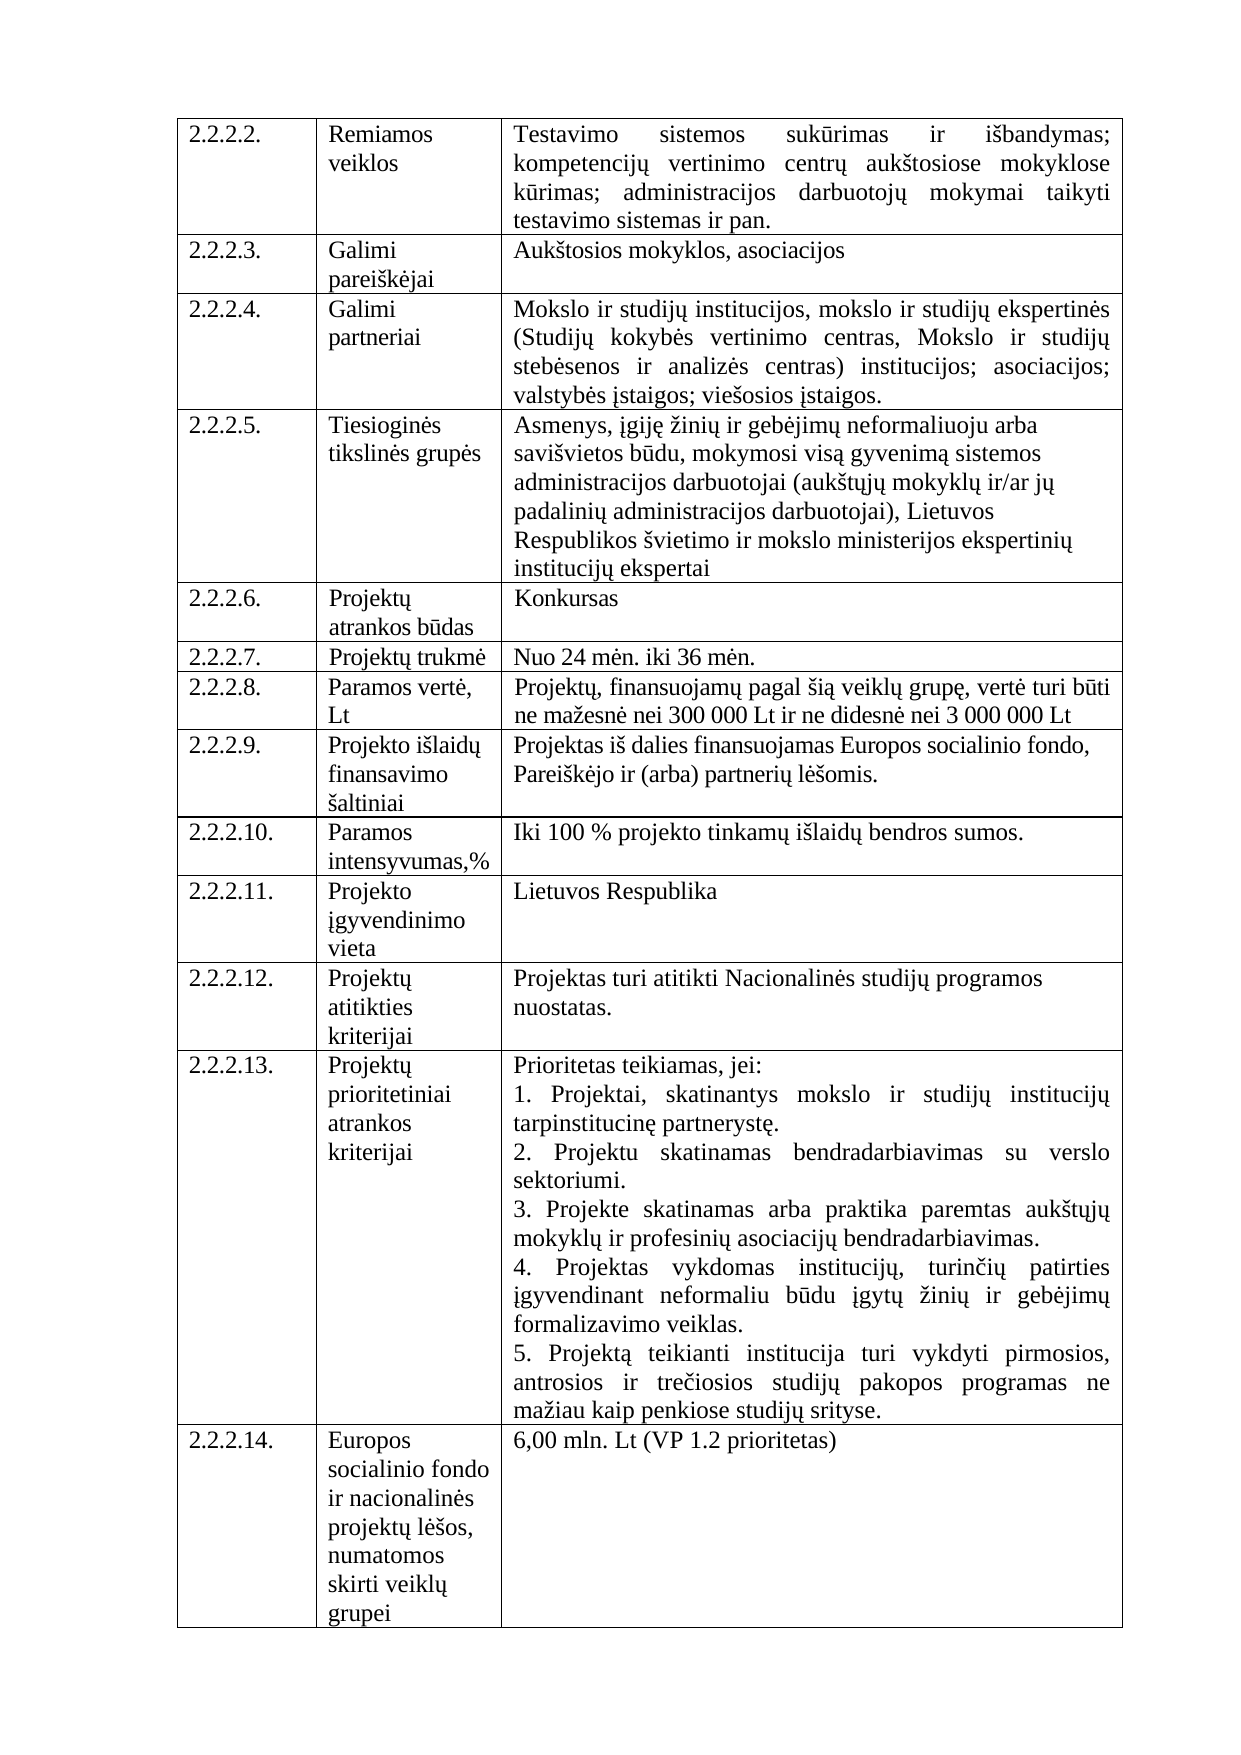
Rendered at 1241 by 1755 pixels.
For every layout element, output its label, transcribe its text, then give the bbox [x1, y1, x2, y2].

table_cell Paramos intensyvumas,% [317, 818, 328, 875]
table_cell 2.2.2.7. [305, 642, 316, 671]
table_cell 2.2.2.3. [178, 235, 316, 293]
table_cell Konkursas [502, 583, 1122, 641]
table_cell Mokslo ir studijų institucijos, mokslo ir studijų ekspertinės (Studijų kokybės vertinimo centras, Mokslo ir studijų stebėsenos ir analizės centras) institucijos; asociacijos; valstybės įstaigos; viešosios įstaigos. [502, 294, 1122, 409]
table_cell Projektų trukmė [317, 642, 329, 671]
table_cell 2.2.2.8. [178, 672, 316, 729]
table_cell Testavimo sistemos sukūrimas ir išbandymas; kompetencijų vertinimo centrų aukštosiose mokyklose kūrimas; administracijos darbuotojų mokymai taikyti testavimo sistemas ir pan. [502, 119, 1122, 234]
table_cell Europos socialinio fondo ir nacionalinės projektų lėšos, numatomos skirti veiklų grupei [491, 1425, 501, 1627]
table_cell Projektų prioritetiniai atrankos kriterijai [317, 1051, 501, 1424]
table_cell Aukštosios mokyklos, asociacijos [502, 235, 1122, 293]
table_cell Paramos intensyvumas,% [491, 818, 501, 875]
table_cell Galimi pareiškėjai [317, 235, 328, 293]
table_cell Projekto įgyvendinimo vieta [491, 876, 501, 962]
table_cell Galimi partneriai [317, 294, 501, 409]
table_cell Projektas turi atitikti Nacionalinės studijų programos nuostatas. [502, 963, 1122, 1049]
table_cell 2.2.2.12. [178, 963, 316, 1049]
table_cell Galimi pareiškėjai [491, 235, 501, 293]
table_cell Projektų atitikties kriterijai [491, 963, 501, 1049]
table_cell Iki 100 % projekto tinkamų išlaidų bendros sumos. [502, 818, 1122, 875]
table_cell 2.2.2.6. [178, 583, 316, 641]
table_cell Remiamos veiklos [317, 119, 501, 234]
table_cell Paramos vertė, Lt [491, 672, 501, 729]
table_cell Projekto įgyvendinimo vieta [317, 876, 328, 962]
table_cell Projektų atitikties kriterijai [317, 963, 328, 1049]
table_cell Projektų atrankos būdas [317, 583, 329, 641]
table_cell Prioritetas teikiamas, jei: 1. Projektai, skatinantys mokslo ir studijų institucijų tarpinstitucinę partnerystę. 2. Projektu skatinamas bendradarbiavimas su verslo sektoriumi. 3. Projekte skatinamas arba praktika paremtas aukštųjų mokyklų ir profesinių asociacijų bendradarbiavimas. 4. Projektas vykdomas institucijų, turinčių patirties įgyvendinant neformaliu būdu įgytų žinių ir gebėjimų formalizavimo veiklas. 5. Projektą teikianti institucija turi vykdyti pirmosios, antrosios ir trečiosios studijų pakopos programas ne mažiau kaip penkiose studijų srityse. [502, 1051, 1122, 1424]
table_cell 2.2.2.4. [178, 294, 316, 409]
table_cell 2.2.2.5. [178, 410, 316, 582]
table_cell 2.2.2.13. [178, 1051, 316, 1424]
table_cell Projektas iš dalies finansuojamas Europos socialinio fondo, Pareiškėjo ir (arba) partnerių lėšomis. [502, 730, 1122, 816]
table_cell 2.2.2.14. [178, 1425, 316, 1627]
table_cell Projektų atrankos būdas [491, 583, 501, 641]
table_cell 2.2.2.11. [178, 876, 316, 962]
table_cell Europos socialinio fondo ir nacionalinės projektų lėšos, numatomos skirti veiklų grupei [317, 1425, 328, 1627]
table_cell 2.2.2.9. [178, 730, 316, 816]
table_cell 6,00 mln. Lt (VP 1.2 prioritetas) [502, 1425, 1122, 1627]
table_cell Paramos vertė, Lt [317, 672, 328, 729]
table_cell 2.2.2.2. [178, 119, 316, 234]
table_cell 2.2.2.7. [178, 642, 188, 671]
table_cell Projekto išlaidų finansavimo šaltiniai [491, 730, 501, 816]
table_cell 2.2.2.10. [178, 818, 316, 875]
table_cell Projekto išlaidų finansavimo šaltiniai [317, 730, 328, 816]
table_cell Tiesioginės tikslinės grupės [317, 410, 501, 582]
table_cell Lietuvos Respublika [502, 876, 1122, 962]
